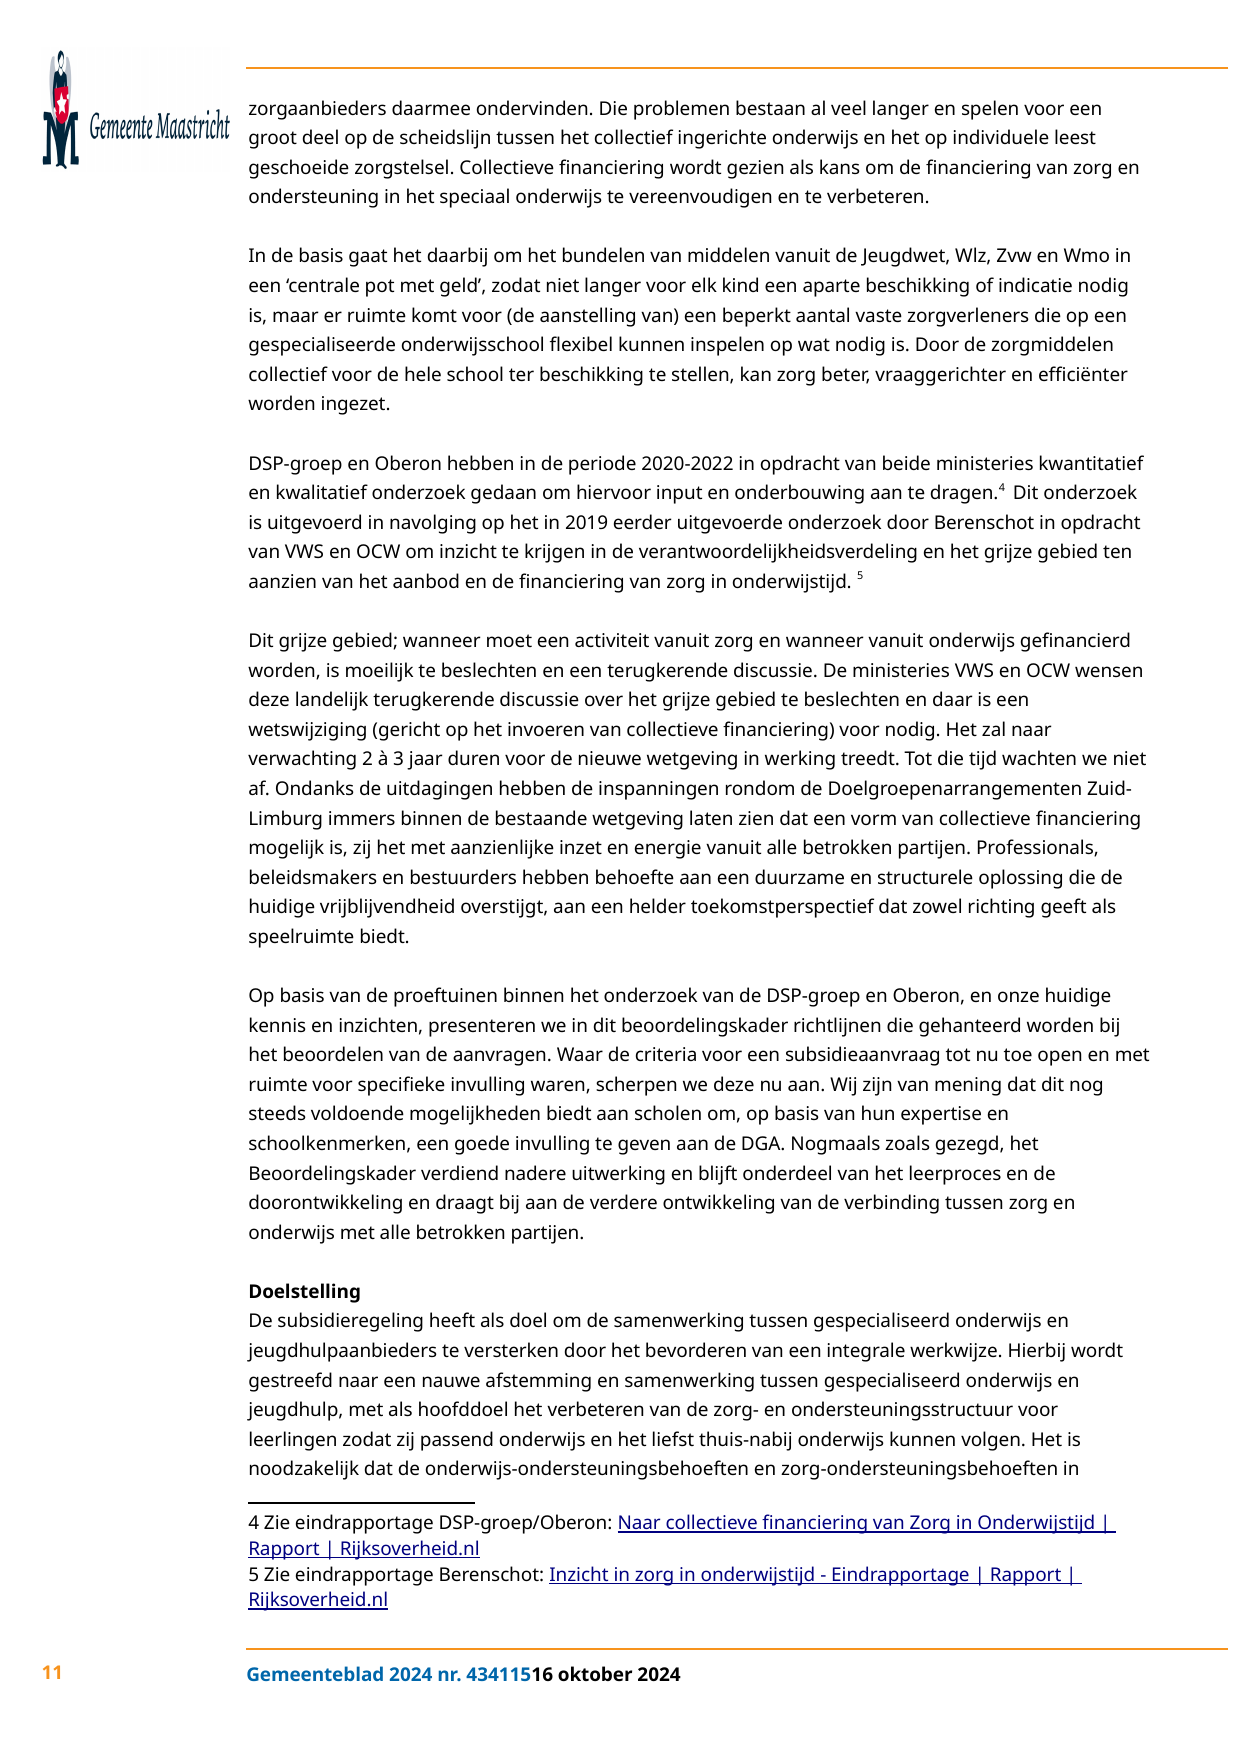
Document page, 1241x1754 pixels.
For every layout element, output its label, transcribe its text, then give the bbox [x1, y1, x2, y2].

picture [41, 47, 231, 172]
text De subsidieregeling heeft als doel om de samenwerking tussen gespecialiseerd onderwijs en jeugdhulpaanbieders te versterken door het bevorderen van een integrale werkwijze. Hierbij wordt gestreefd naar een nauwe afstemming en samenwerking tussen gespecialiseerd onderwijs en jeugdhulp, met als hoofddoel het verbeteren van de zorg- en ondersteuningsstructuur voor leerlingen zodat zij passend onderwijs en het liefst thuis-nabij onderwijs kunnen volgen. Het is noodzakelijk dat de onderwijs-ondersteuningsbehoeften en zorg-ondersteuningsbehoeften in [248, 1308, 1152, 1481]
text In de basis gaat het daarbij om het bundelen van middelen vanuit de Jeugdwet, Wlz, Zvw en Wmo in een ‘centrale pot met geld’, zodat niet langer voor elk kind een aparte beschikking of indicatie nodig is, maar er ruimte komt voor (de aanstelling van) een beperkt aantal vaste zorgverleners die op een gespecialiseerde onderwijsschool flexibel kunnen inspelen op wat nodig is. Door de zorgmiddelen collectief voor de hele school ter beschikking te stellen, kan zorg beter, vraaggerichter en efficiënter worden ingezet. [248, 243, 1152, 416]
text Zie eindrapportage Berenschot: Inzicht in zorg in onderwijstijd - Eindrapportage | Rapport | Rijksoverheid.nl [248, 1561, 1152, 1612]
text Dit grijze gebied; wanneer moet een activiteit vanuit zorg en wanneer vanuit onderwijs gefinancierd worden, is moeilijk te beslechten en een terugkerende discussie. De ministeries VWS en OCW wensen deze landelijk terugkerende discussie over het grijze gebied te beslechten en daar is een wetswijziging (gericht op het invoeren van collectieve financiering) voor nodig. Het zal naar verwachting 2 à 3 jaar duren voor de nieuwe wetgeving in werking treedt. Tot die tijd wachten we niet af. Ondanks de uitdagingen hebben de inspanningen rondom de Doelgroepenarrangementen Zuid-Limburg immers binnen de bestaande wetgeving laten zien dat een vorm van collectieve financiering mogelijk is, zij het met aanzienlijke inzet en energie vanuit alle betrokken partijen. Professionals, beleidsmakers en bestuurders hebben behoefte aan een duurzame en structurele oplossing die de huidige vrijblijvendheid overstijgt, aan een helder toekomstperspectief dat zowel richting geeft als speelruimte biedt. [248, 627, 1152, 949]
text Op basis van de proeftuinen binnen het onderzoek van de DSP-groep en Oberon, en onze huidige kennis en inzichten, presenteren we in dit beoordelingskader richtlijnen die gehanteerd worden bij het beoordelen van de aanvragen. Waar de criteria voor een subsidieaanvraag tot nu toe open en met ruimte voor specifieke invulling waren, scherpen we deze nu aan. Wij zijn van mening dat dit nog steeds voldoende mogelijkheden biedt aan scholen om, op basis van hun expertise en schoolkenmerken, een goede invulling te geven aan de DGA. Nogmaals zoals gezegd, het Beoordelingskader verdiend nadere uitwerking en blijft onderdeel van het leerproces en de doorontwikkeling en draagt bij aan de verdere ontwikkeling van de verbinding tussen zorg en onderwijs met alle betrokken partijen. [248, 982, 1152, 1245]
text DSP-groep en Oberon hebben in de periode 2020-2022 in opdracht van beide ministeries kwantitatief en kwalitatief onderzoek gedaan om hiervoor input en onderbouwing aan te dragen. Dit onderzoek is uitgevoerd in navolging op het in 2019 eerder uitgevoerde onderzoek door Berenschot in opdracht van VWS en OCW om inzicht te krijgen in de verantwoordelijkheidsverdeling en het grijze gebied ten aanzien van het aanbod en de financiering van zorg in onderwijstijd. [248, 450, 1152, 594]
text zorgaanbieders daarmee ondervinden. Die problemen bestaan al veel langer en spelen voor een groot deel op de scheidslijn tussen het collectief ingerichte onderwijs en het op individuele leest geschoeide zorgstelsel. Collectieve financiering wordt gezien als kans om de financiering van zorg en ondersteuning in het speciaal onderwijs te vereenvoudigen en te verbeteren. [248, 95, 1152, 209]
text Zie eindrapportage DSP-groep/Oberon: Naar collectieve financiering van Zorg in Onderwijstijd | Rapport | Rijksoverheid.nl [248, 1509, 1152, 1561]
text Doelstelling [248, 1278, 1152, 1304]
